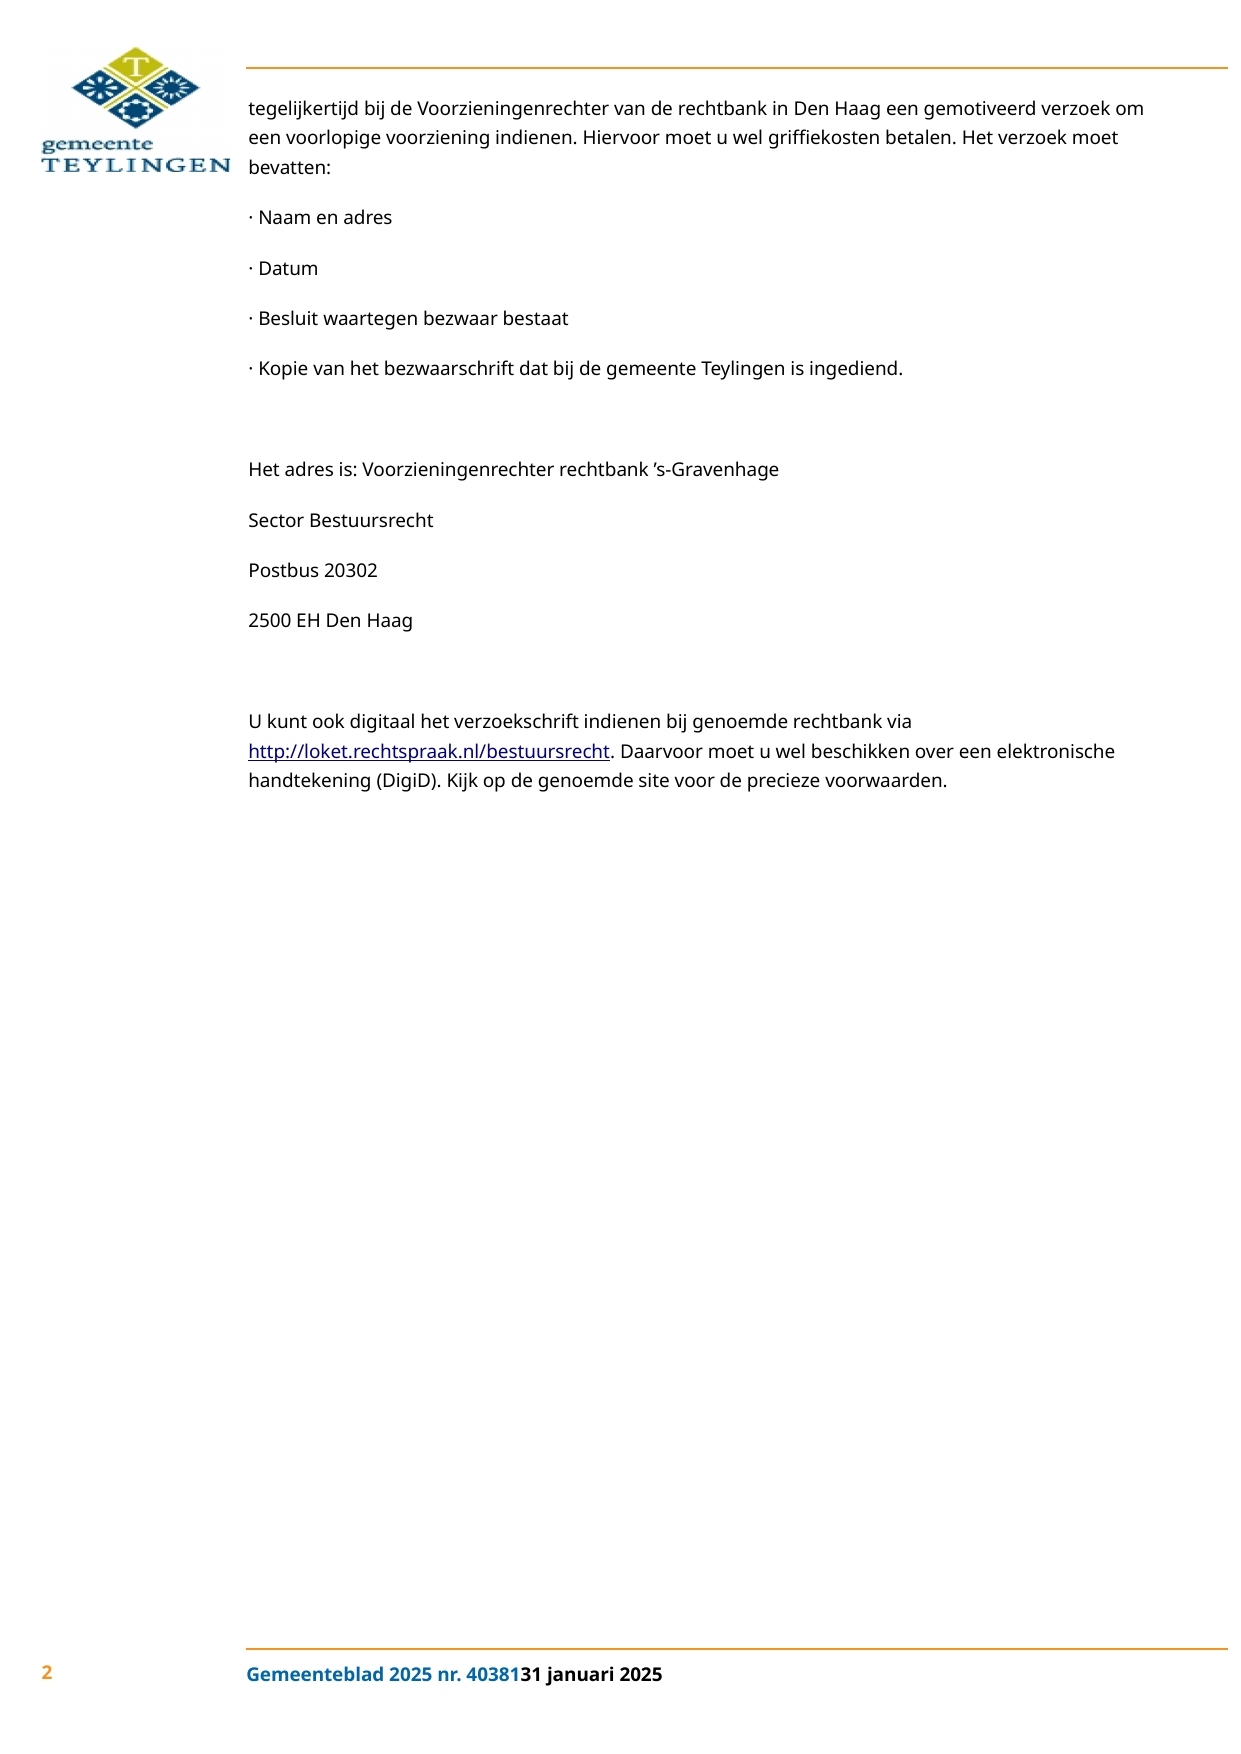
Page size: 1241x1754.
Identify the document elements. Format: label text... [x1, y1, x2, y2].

picture [41, 47, 231, 172]
text · Naam en adres [248, 204, 1152, 230]
text Het adres is: Voorzieningenrechter rechtbank ’s-Gravenhage [248, 456, 1152, 482]
text tegelijkertijd bij de Voorzieningenrechter van de rechtbank in Den Haag een gemotiveerd verzoek om een voorlopige voorziening indienen. Hiervoor moet u wel griffiekosten betalen. Het verzoek moet bevatten: [248, 95, 1152, 180]
text Sector Bestuursrecht [248, 507, 1152, 533]
text U kunt ook digitaal het verzoekschrift indienen bij genoemde rechtbank via http://loket.rechtspraak.nl/bestuursrecht. Daarvoor moet u wel beschikken over een elektronische handtekening (DigiD). Kijk op de genoemde site voor de precieze voorwaarden. [248, 708, 1152, 793]
text Postbus 20302 [248, 557, 1152, 583]
text · Besluit waartegen bezwaar bestaat [248, 305, 1152, 331]
text · Kopie van het bezwaarschrift dat bij de gemeente Teylingen is ingediend. [248, 356, 1152, 381]
text · Datum [248, 255, 1152, 281]
text 2500 EH Den Haag [248, 608, 1152, 633]
